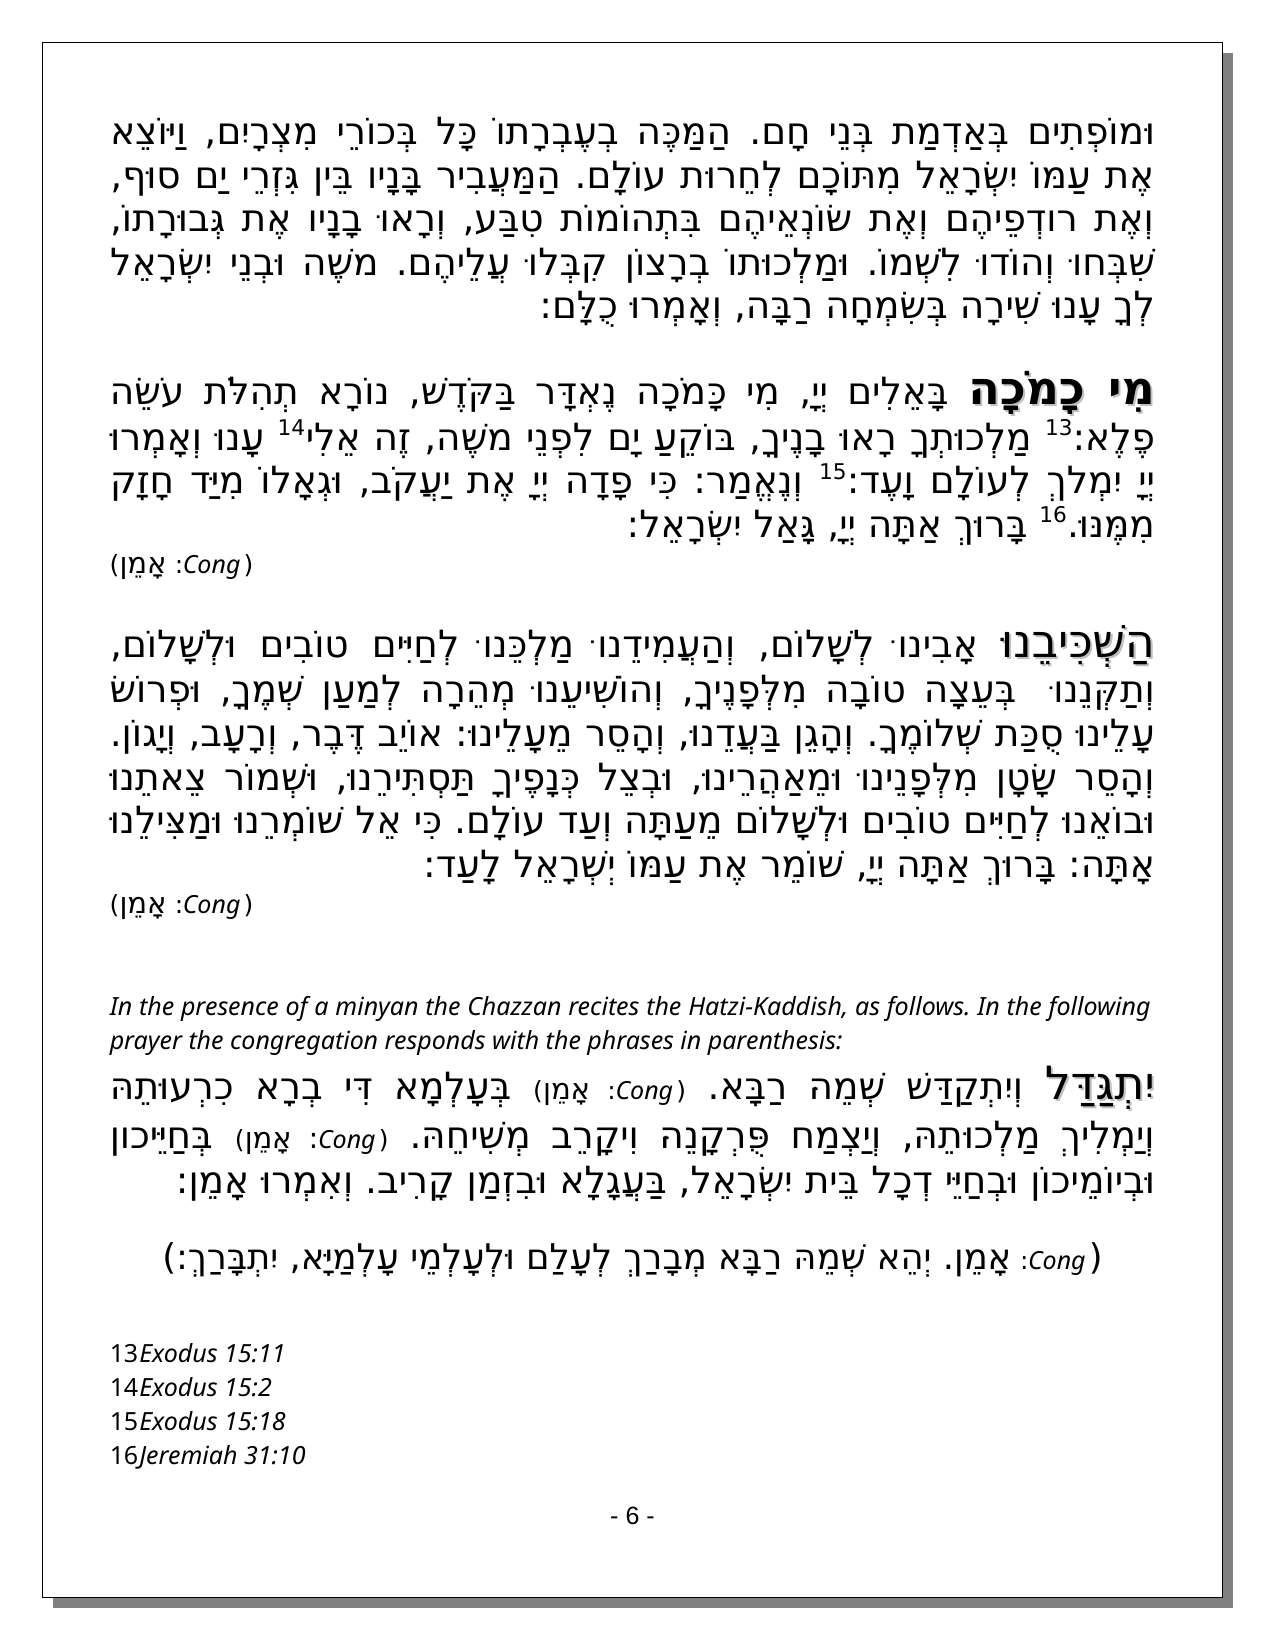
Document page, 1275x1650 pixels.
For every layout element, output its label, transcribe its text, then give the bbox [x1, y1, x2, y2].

text (Cong: אָמֵן) [109, 546, 1155, 581]
text Exodus 15:18 [109, 1403, 1155, 1438]
text הַשְׁכִּיבֵנוּ אָבִינוּ לְשָׁלוֹם, וְהַעֲמִידֵנוּ מַלְכֵּנוּ לְחַיִּים טוֹבִים וּלְשָׁלוֹם, וְתַקְּנֵנוּ בְּעֵצָה טוֹבָה מִלְּפָנֶיךָ, וְהוֹשִׁיעֵנוּ מְהֵרָה לְמַעַן שְׁמֶךָ, וּפְרוֹשׂ עָלֵינוּ סֻכַּת שְׁלוֹמֶךָ. וְהָגֵן בַּעֲדֵנוּ, וְהָסֵר מֵעָלֵינוּ: אוֹיֵב דֶּבֶר, וְרָעָב, וְיָגוֹן. וְהָסֵר שָׂטָן מִלְּפָנֵינוּ וּמֵאַהֲרֵינוּ, וּבְצֵל כְּנָפֶיךָ תַּסְתִּירֵנוּ, וּשְׁמוֹר צֵאתֵנוּ וּבוֹאֵנוּ לְחַיִּים טוֹבִים וּלְשָׁלוֹם מֵעַתָּה וְעַד עוֹלָם. כִּי אֵל שׁוֹמְרֵנוּ וּמַצִּילֵנוּ אָתָּה: בָּרוּךְ אַתָּה יְיָ, שׁוֹמֵר אֶת עַמּוֹ יְשְׁרָאֵל לָעַד: [109, 614, 1155, 886]
text Exodus 15:2 [109, 1369, 1155, 1403]
text In the presence of a minyan the Chazzan recites the Hatzi-Kaddish, as follows. In the following prayer the congregation responds with the phrases in parenthesis: [109, 989, 1155, 1057]
text מִי כָמֹכָה בָּאֵלִים יְיָ, מִי כָּמֹכָה נֶאְדָּר בַּקֹּדֶשׁ, נוֹרָא תְהִלֹּת עֹשֵׂה פֶלֶא: מַלְכוּתְךָ רָאוּ בָנֶיךָ, בּוֹקֵעַ יָם לִפְנֵי משֶׁה, זֶה אֵלִי עָנוּ וְאָמְרוּ יְיָ יִמְלךְ לְעוֹלָם וָעֶד: וְנֶאֱמַר: כִּי פָדָה יְיָ אֶת יַעֲקֹב, וּגְאָלוֹ מִיַּד חָזָק מִמֶּנּוּ. בָּרוּךְ אַתָּה יְיָ, גָּאַל יִשְׂרָאֵל: [109, 362, 1155, 546]
text יִתְגַּדַּל וְיִתְקַדַּשׁ שְׁמֵהּ רַבָּא. (Cong: אָמֵן) בְּעָלְמָא דִּי בְרָא כִרְעוּתֵהּ וְיַמְלִיךְ מַלְכוּתֵהּ, וְיַצְמַח פֻּרְקָנֵהּ וִיקָרֵב מְשִׁיחֵהּ. (Cong: אָמֵן) בְּחַיֵּיכון וּבְיוֹמֵיכוֹן וּבְחַיֵּי דְכָל בֵּית יִשְׂרָאֵל, בַּעֲגָלָא וּבִזְמַן קָרִיב. וְאִמְרוּ אָמֵן: [109, 1057, 1155, 1202]
text Exodus 15:11 [109, 1335, 1155, 1369]
text (Cong: אָמֵן) [109, 886, 1155, 921]
text וּמוֹפְתִים בְּאַדְמַת בְּנֵי חָם. הַמַּכֶּה בְעֶבְרָתוֹ כָּל בְּכוֹרֵי מִצְרָיִם, וַיּוֹצֵא אֶת עַמּוֹ יִשְׂרָאֵל מִתּוֹכָם לְחֵרוּת עוֹלָם. הַמַּעֲבִיר בָּנָיו בֵּין גִּזְרֵי יַם סוּף, וְאֶת רודְפֵיהֶם וְאֶת שׂוֹנְאֵיהֶם בִּתְהוֹמוֹת טִבַּע, וְרָאוּ בָנָיו אֶת גְּבוּרָתוֹ, שִׁבְּחוּ וְהוֹדוּ לִשְׁמוֹ. וּמַלְכוּתוֹ בְרָצוֹן קִבְּלוּ עֲלֵיהֶם. משֶׁה וּבְנֵי יִשְׂרָאֵל לְךָ עָנוּ שִׁירָה בְּשִׂמְחָה רַבָּה, וְאָמְרוּ כֻלָּם: [109, 109, 1155, 328]
text Jeremiah 31:10 [109, 1438, 1155, 1472]
text (Cong: אָמֵן. יְהֵא שְׁמֵהּ רַבָּא מְבָרַךְ לְעָלַם וּלְעָלְמֵי עָלְמַיָּא, יִתְבָּרַךְ:) [109, 1236, 1155, 1278]
